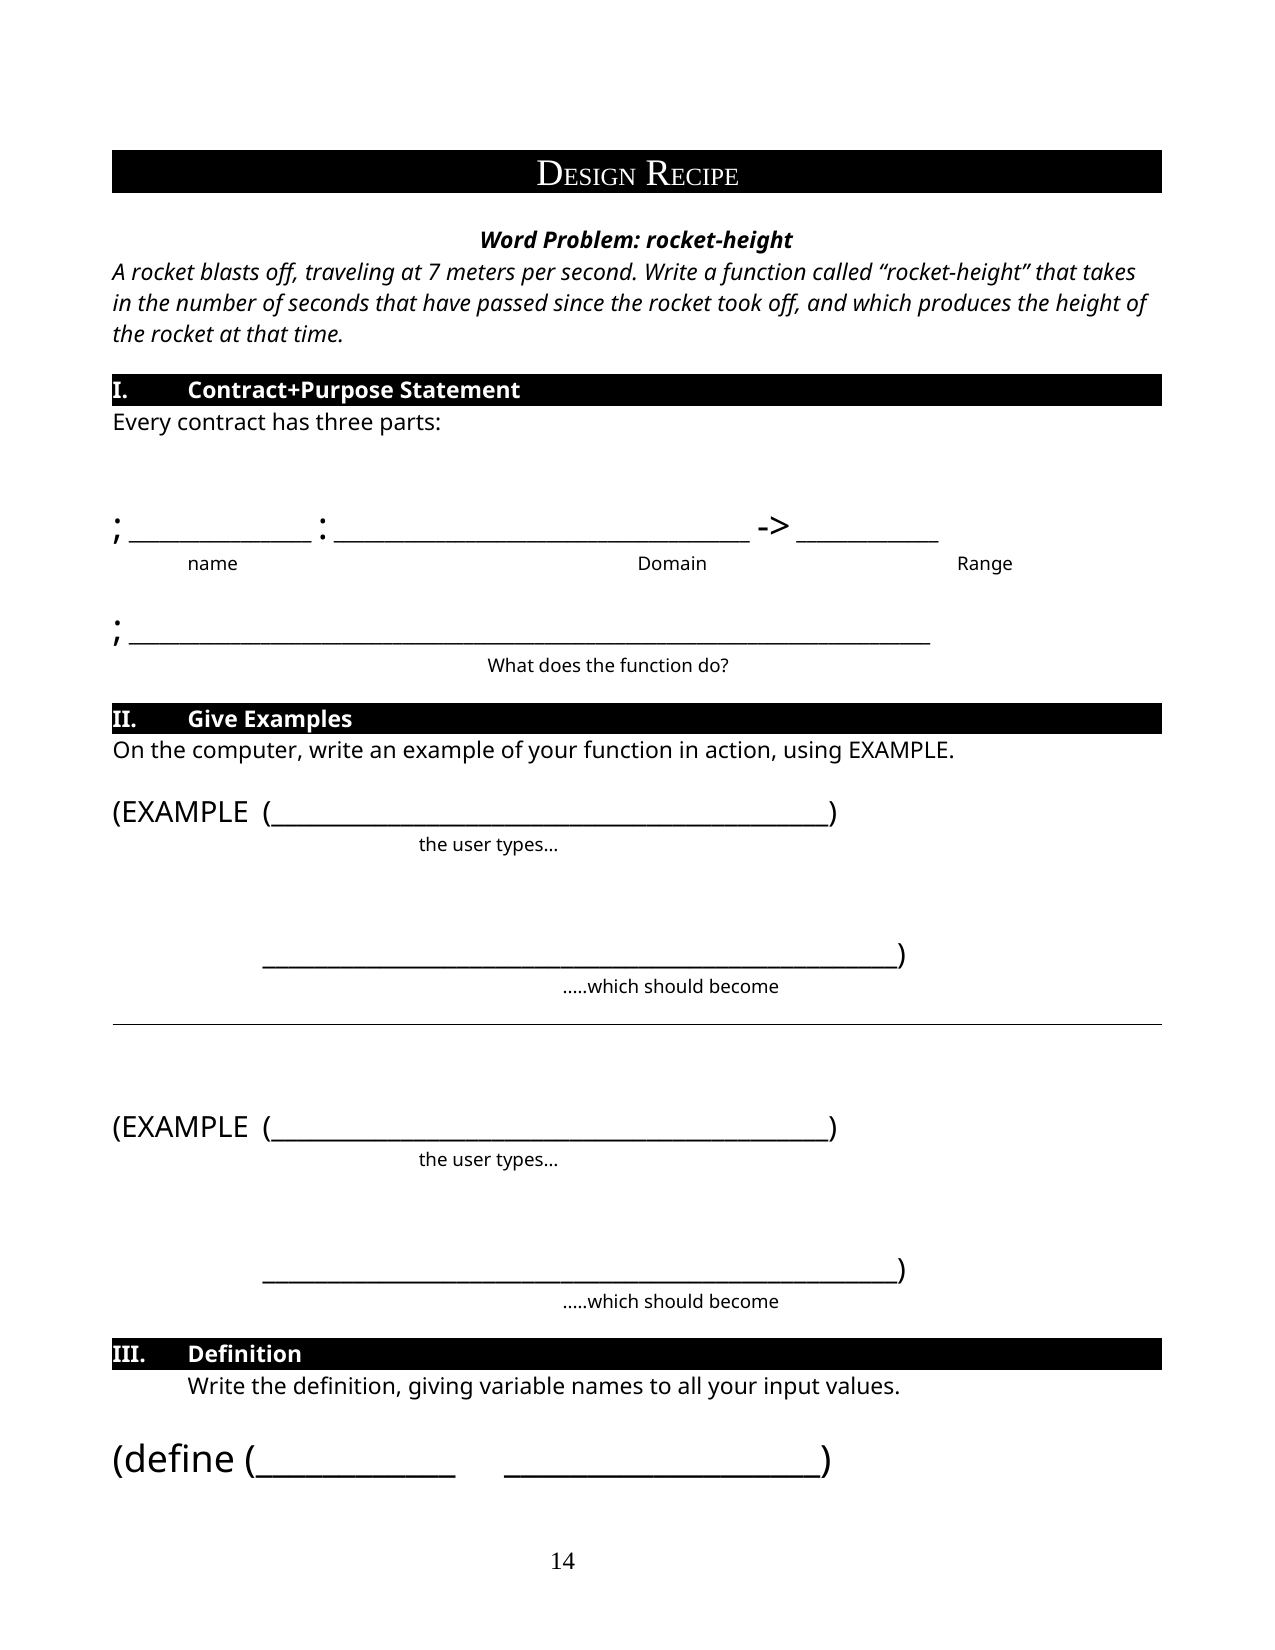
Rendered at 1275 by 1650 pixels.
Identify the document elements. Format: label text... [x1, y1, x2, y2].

text (define (____________ ___________________) [112, 1432, 1162, 1483]
text (EXAMPLE (___________________________________________) [112, 1106, 1162, 1146]
text ..…which should become [487, 1288, 1162, 1313]
text (EXAMPLE (___________________________________________) [112, 791, 1162, 831]
subtitle Design Recipe [112, 150, 1162, 193]
text ..…which should become [487, 973, 1162, 998]
subtitle Definition [112, 1338, 1162, 1370]
text _________________________________________________) [187, 1248, 1162, 1288]
text Every contract has three parts: [112, 406, 1162, 437]
text On the computer, write an example of your function in action, using EXAMPLE. [112, 734, 1162, 766]
text ; __________________ : _________________________________________ -> ______________ [112, 499, 1162, 550]
text A rocket blasts off, traveling at 7 meters per second. Write a function called “rocket-height” that takes in the number of seconds that have passed since the rocket took off, and which produces the height of the rocket at that time. [112, 256, 1162, 349]
text _________________________________________________) [187, 933, 1162, 973]
text Word Problem: rocket-height [112, 224, 1162, 256]
text name Domain Range [112, 550, 1162, 576]
subtitle Give Examples [112, 703, 1162, 734]
text the user types… [337, 1146, 1162, 1172]
text What does the function do? [112, 652, 1162, 678]
text ; _______________________________________________________________________________ [112, 601, 1162, 652]
text the user types… [337, 831, 1162, 857]
subtitle Contract+Purpose Statement [112, 374, 1162, 406]
list Write the definition, giving variable names to all your input values. [150, 1370, 1162, 1401]
